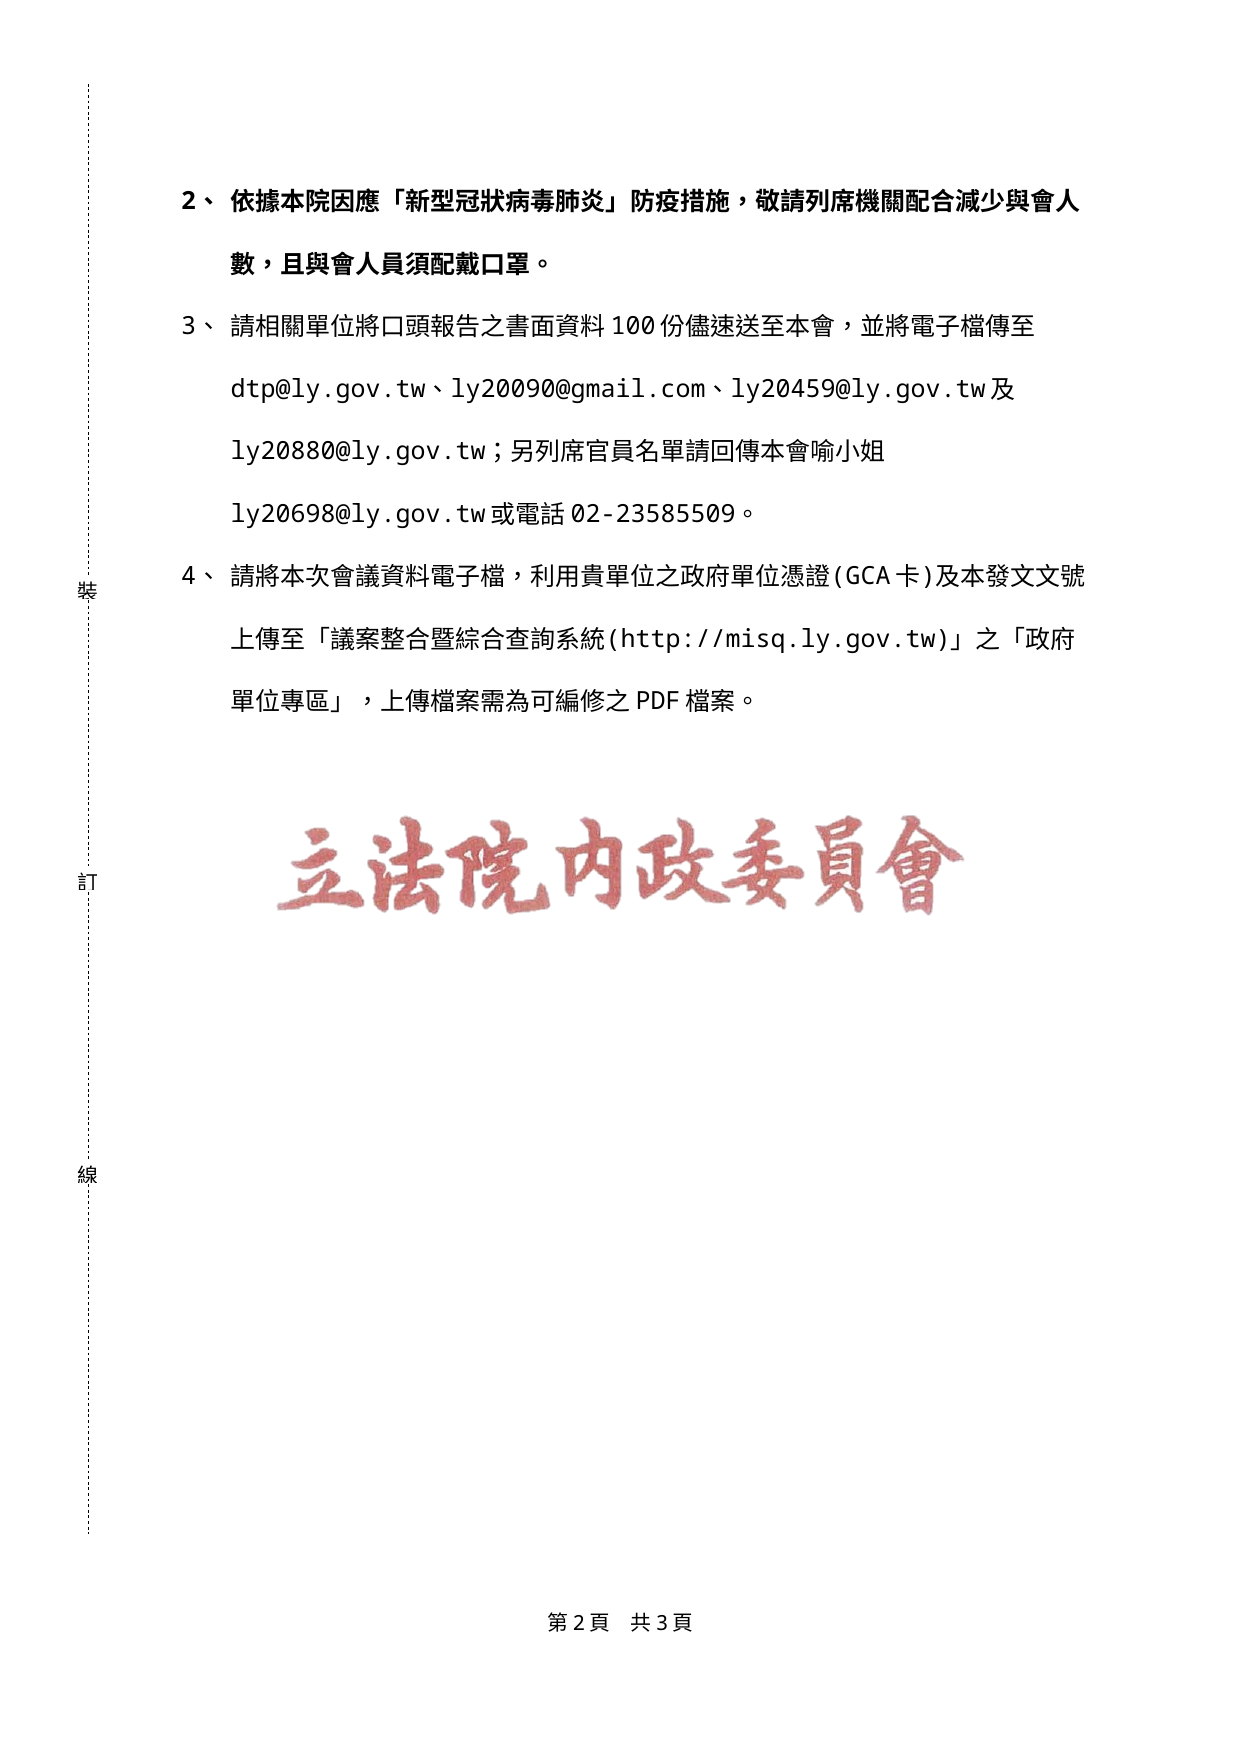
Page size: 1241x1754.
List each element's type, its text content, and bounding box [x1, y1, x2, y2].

list 請將本次會議資料電子檔，利用貴單位之政府單位憑證(GCA卡)及本發文文號上傳至「議案整合暨綜合查詢系統(http://misq.ly.gov.tw)」之「政府單位專區」，上傳檔案需為可編修之PDF檔案。 [181, 533, 1092, 721]
list 依據本院因應「新型冠狀病毒肺炎」防疫措施，敬請列席機關配合減少與會人數，且與會人員須配戴口罩。 [181, 158, 1092, 283]
list 請相關單位將口頭報告之書面資料100份儘速送至本會，並將電子檔傳至dtp@ly.gov.tw、ly20090@gmail.com、ly20459@ly.gov.tw及ly20880@ly.gov.tw；另列席官員名單請回傳本會喻小姐ly20698@ly.gov.tw或電話02-23585509。 [181, 283, 1092, 533]
